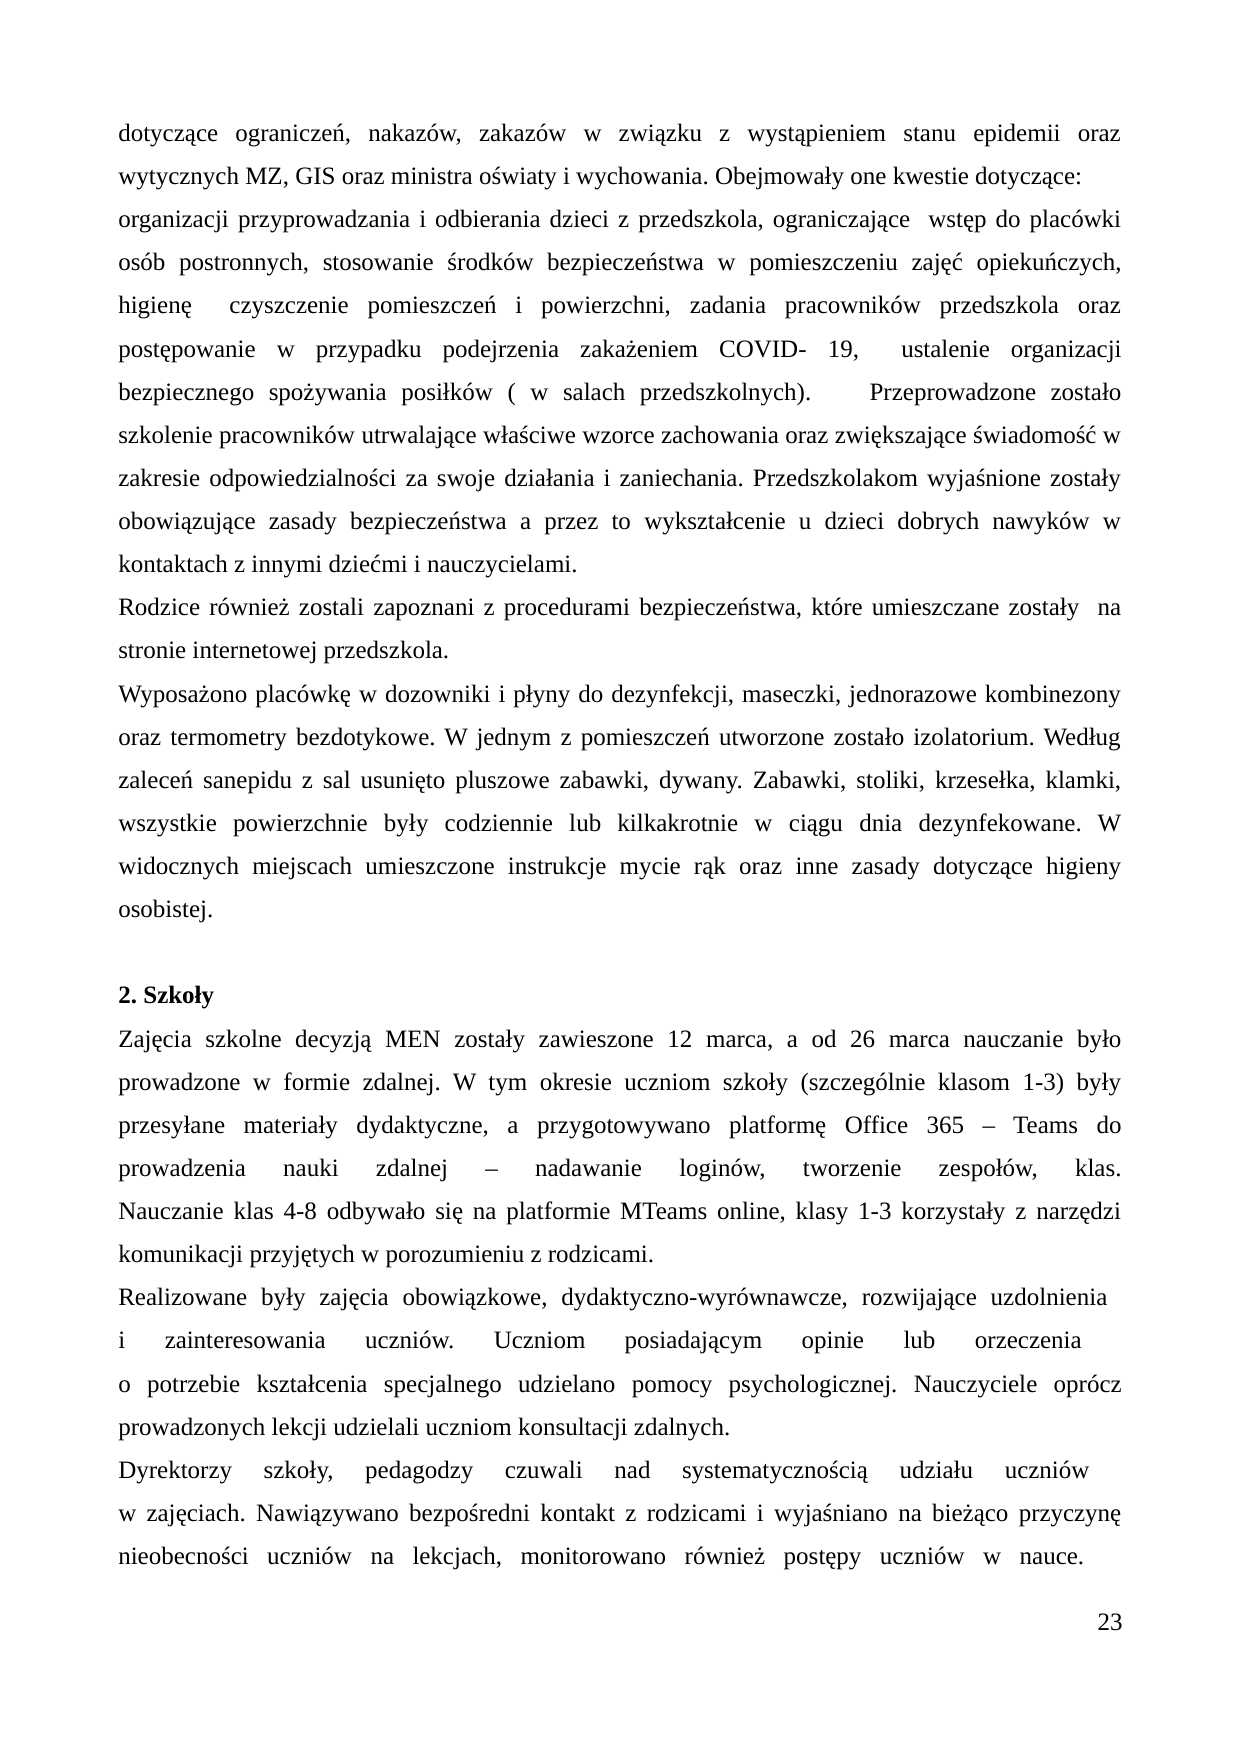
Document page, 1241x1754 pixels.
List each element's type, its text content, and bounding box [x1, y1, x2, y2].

text Dyrektorzy szkoły, pedagodzy czuwali nad systematycznością udziału uczniów w zajęciach. Nawiązywano bezpośredni kontakt z rodzicami i wyjaśniano na bieżąco przyczynę nieobecności uczniów na lekcjach, monitorowano również postępy uczniów w nauce. [118, 1455, 1122, 1570]
text 2. Szkoły [118, 981, 1122, 1009]
text organizacji przyprowadzania i odbierania dzieci z przedszkola, ograniczające wstęp do placówki osób postronnych, stosowanie środków bezpieczeństwa w pomieszczeniu zajęć opiekuńczych, higienę czyszczenie pomieszczeń i powierzchni, zadania pracowników przedszkola oraz postępowanie w przypadku podejrzenia zakażeniem COVID- 19, ustalenie organizacji bezpiecznego spożywania posiłków ( w salach przedszkolnych). Przeprowadzone zostało szkolenie pracowników utrwalające właściwe wzorce zachowania oraz zwiększające świadomość w zakresie odpowiedzialności za swoje działania i zaniechania. Przedszkolakom wyjaśnione zostały obowiązujące zasady bezpieczeństwa a przez to wykształcenie u dzieci dobrych nawyków w kontaktach z innymi dziećmi i nauczycielami. [118, 204, 1122, 578]
text Wyposażono placówkę w dozowniki i płyny do dezynfekcji, maseczki, jednorazowe kombinezony oraz termometry bezdotykowe. W jednym z pomieszczeń utworzone zostało izolatorium. Według zaleceń sanepidu z sal usunięto pluszowe zabawki, dywany. Zabawki, stoliki, krzesełka, klamki, wszystkie powierzchnie były codziennie lub kilkakrotnie w ciągu dnia dezynfekowane. W widocznych miejscach umieszczone instrukcje mycie rąk oraz inne zasady dotyczące higieny osobistej. [118, 679, 1122, 923]
text Rodzice również zostali zapoznani z procedurami bezpieczeństwa, które umieszczane zostały na stronie internetowej przedszkola. [118, 592, 1122, 664]
text dotyczące ograniczeń, nakazów, zakazów w związku z wystąpieniem stanu epidemii oraz wytycznych MZ, GIS oraz ministra oświaty i wychowania. Obejmowały one kwestie dotyczące: [118, 118, 1122, 190]
text Realizowane były zajęcia obowiązkowe, dydaktyczno-wyrównawcze, rozwijające uzdolnienia i zainteresowania uczniów. Uczniom posiadającym opinie lub orzeczenia o potrzebie kształcenia specjalnego udzielano pomocy psychologicznej. Nauczyciele oprócz prowadzonych lekcji udzielali uczniom konsultacji zdalnych. [118, 1282, 1122, 1441]
text Zajęcia szkolne decyzją MEN zostały zawieszone 12 marca, a od 26 marca nauczanie było prowadzone w formie zdalnej. W tym okresie uczniom szkoły (szczególnie klasom 1-3) były przesyłane materiały dydaktyczne, a przygotowywano platformę Office 365 – Teams do prowadzenia nauki zdalnej – nadawanie loginów, tworzenie zespołów, klas. Nauczanie klas 4-8 odbywało się na platformie MTeams online, klasy 1-3 korzystały z narzędzi komunikacji przyjętych w porozumieniu z rodzicami. [118, 1024, 1122, 1268]
